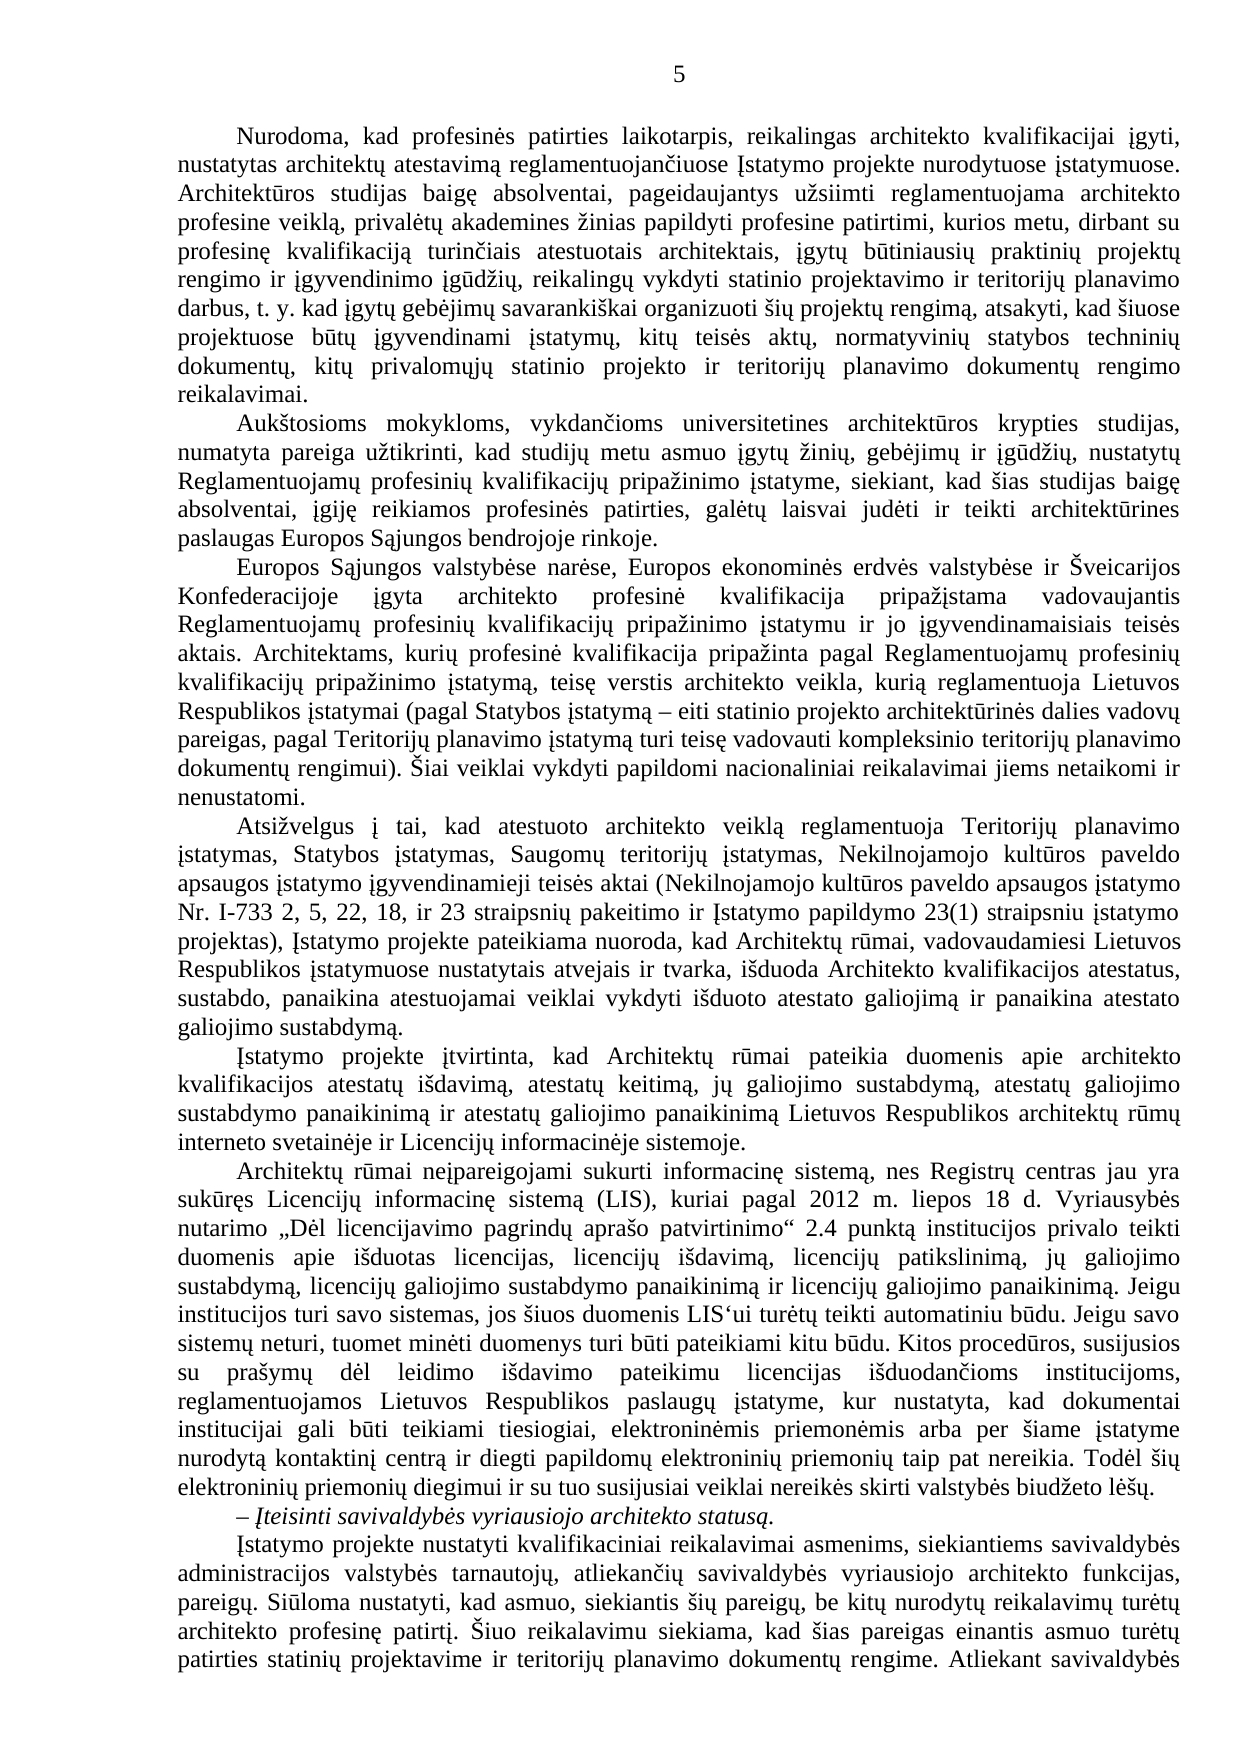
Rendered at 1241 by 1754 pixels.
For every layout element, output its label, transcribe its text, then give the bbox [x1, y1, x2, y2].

text Įstatymo projekte įtvirtinta, kad Architektų rūmai pateikia duomenis apie architekto kvalifikacijos atestatų išdavimą, atestatų keitimą, jų galiojimo sustabdymą, atestatų galiojimo sustabdymo panaikinimą ir atestatų galiojimo panaikinimą Lietuvos Respublikos architektų rūmų interneto svetainėje ir Licencijų informacinėje sistemoje. [177, 1041, 1181, 1156]
text Nurodoma, kad profesinės patirties laikotarpis, reikalingas architekto kvalifikacijai įgyti, nustatytas architektų atestavimą reglamentuojančiuose Įstatymo projekte nurodytuose įstatymuose. Architektūros studijas baigę absolventai, pageidaujantys užsiimti reglamentuojama architekto profesine veiklą, privalėtų akademines žinias papildyti profesine patirtimi, kurios metu, dirbant su profesinę kvalifikaciją turinčiais atestuotais architektais, įgytų būtiniausių praktinių projektų rengimo ir įgyvendinimo įgūdžių, reikalingų vykdyti statinio projektavimo ir teritorijų planavimo darbus, t. y. kad įgytų gebėjimų savarankiškai organizuoti šių projektų rengimą, atsakyti, kad šiuose projektuose būtų įgyvendinami įstatymų, kitų teisės aktų, normatyvinių statybos techninių dokumentų, kitų privalomųjų statinio projekto ir teritorijų planavimo dokumentų rengimo reikalavimai. [177, 121, 1181, 408]
text Europos Sąjungos valstybėse narėse, Europos ekonominės erdvės valstybėse ir Šveicarijos Konfederacijoje įgyta architekto profesinė kvalifikacija pripažįstama vadovaujantis Reglamentuojamų profesinių kvalifikacijų pripažinimo įstatymu ir jo įgyvendinamaisiais teisės aktais. Architektams, kurių profesinė kvalifikacija pripažinta pagal Reglamentuojamų profesinių kvalifikacijų pripažinimo įstatymą, teisę verstis architekto veikla, kurią reglamentuoja Lietuvos Respublikos įstatymai (pagal Statybos įstatymą – eiti statinio projekto architektūrinės dalies vadovų pareigas, pagal Teritorijų planavimo įstatymą turi teisę vadovauti kompleksinio teritorijų planavimo dokumentų rengimui). Šiai veiklai vykdyti papildomi nacionaliniai reikalavimai jiems netaikomi ir nenustatomi. [177, 552, 1181, 811]
text Aukštosioms mokykloms, vykdančioms universitetines architektūros krypties studijas, numatyta pareiga užtikrinti, kad studijų metu asmuo įgytų žinių, gebėjimų ir įgūdžių, nustatytų Reglamentuojamų profesinių kvalifikacijų pripažinimo įstatyme, siekiant, kad šias studijas baigę absolventai, įgiję reikiamos profesinės patirties, galėtų laisvai judėti ir teikti architektūrines paslaugas Europos Sąjungos bendrojoje rinkoje. [177, 408, 1181, 552]
text Architektų rūmai neįpareigojami sukurti informacinę sistemą, nes Registrų centras jau yra sukūręs Licencijų informacinę sistemą (LIS), kuriai pagal 2012 m. liepos 18 d. Vyriausybės nutarimo „Dėl licencijavimo pagrindų aprašo patvirtinimo“ 2.4 punktą institucijos privalo teikti duomenis apie išduotas licencijas, licencijų išdavimą, licencijų patikslinimą, jų galiojimo sustabdymą, licencijų galiojimo sustabdymo panaikinimą ir licencijų galiojimo panaikinimą. Jeigu institucijos turi savo sistemas, jos šiuos duomenis LIS‘ui turėtų teikti automatiniu būdu. Jeigu savo sistemų neturi, tuomet minėti duomenys turi būti pateikiami kitu būdu. Kitos procedūros, susijusios su prašymų dėl leidimo išdavimo pateikimu licencijas išduodančioms institucijoms, reglamentuojamos Lietuvos Respublikos paslaugų įstatyme, kur nustatyta, kad dokumentai institucijai gali būti teikiami tiesiogiai, elektroninėmis priemonėmis arba per šiame įstatyme nurodytą kontaktinį centrą ir diegti papildomų elektroninių priemonių taip pat nereikia. Todėl šių elektroninių priemonių diegimui ir su tuo susijusiai veiklai nereikės skirti valstybės biudžeto lėšų. [177, 1156, 1181, 1501]
text Įstatymo projekte nustatyti kvalifikaciniai reikalavimai asmenims, siekiantiems savivaldybės administracijos valstybės tarnautojų, atliekančių savivaldybės vyriausiojo architekto funkcijas, pareigų. Siūloma nustatyti, kad asmuo, siekiantis šių pareigų, be kitų nurodytų reikalavimų turėtų architekto profesinę patirtį. Šiuo reikalavimu siekiama, kad šias pareigas einantis asmuo turėtų patirties statinių projektavime ir teritorijų planavimo dokumentų rengime. Atliekant savivaldybės [177, 1529, 1181, 1673]
text Atsižvelgus į tai, kad atestuoto architekto veiklą reglamentuoja Teritorijų planavimo įstatymas, Statybos įstatymas, Saugomų teritorijų įstatymas, Nekilnojamojo kultūros paveldo apsaugos įstatymo įgyvendinamieji teisės aktai (Nekilnojamojo kultūros paveldo apsaugos įstatymo Nr. I-733 2, 5, 22, 18, ir 23 straipsnių pakeitimo ir Įstatymo papildymo 23(1) straipsniu įstatymo projektas), Įstatymo projekte pateikiama nuoroda, kad Architektų rūmai, vadovaudamiesi Lietuvos Respublikos įstatymuose nustatytais atvejais ir tvarka, išduoda Architekto kvalifikacijos atestatus, sustabdo, panaikina atestuojamai veiklai vykdyti išduoto atestato galiojimą ir panaikina atestato galiojimo sustabdymą. [177, 811, 1181, 1041]
text – Įteisinti savivaldybės vyriausiojo architekto statusą. [177, 1501, 1181, 1529]
